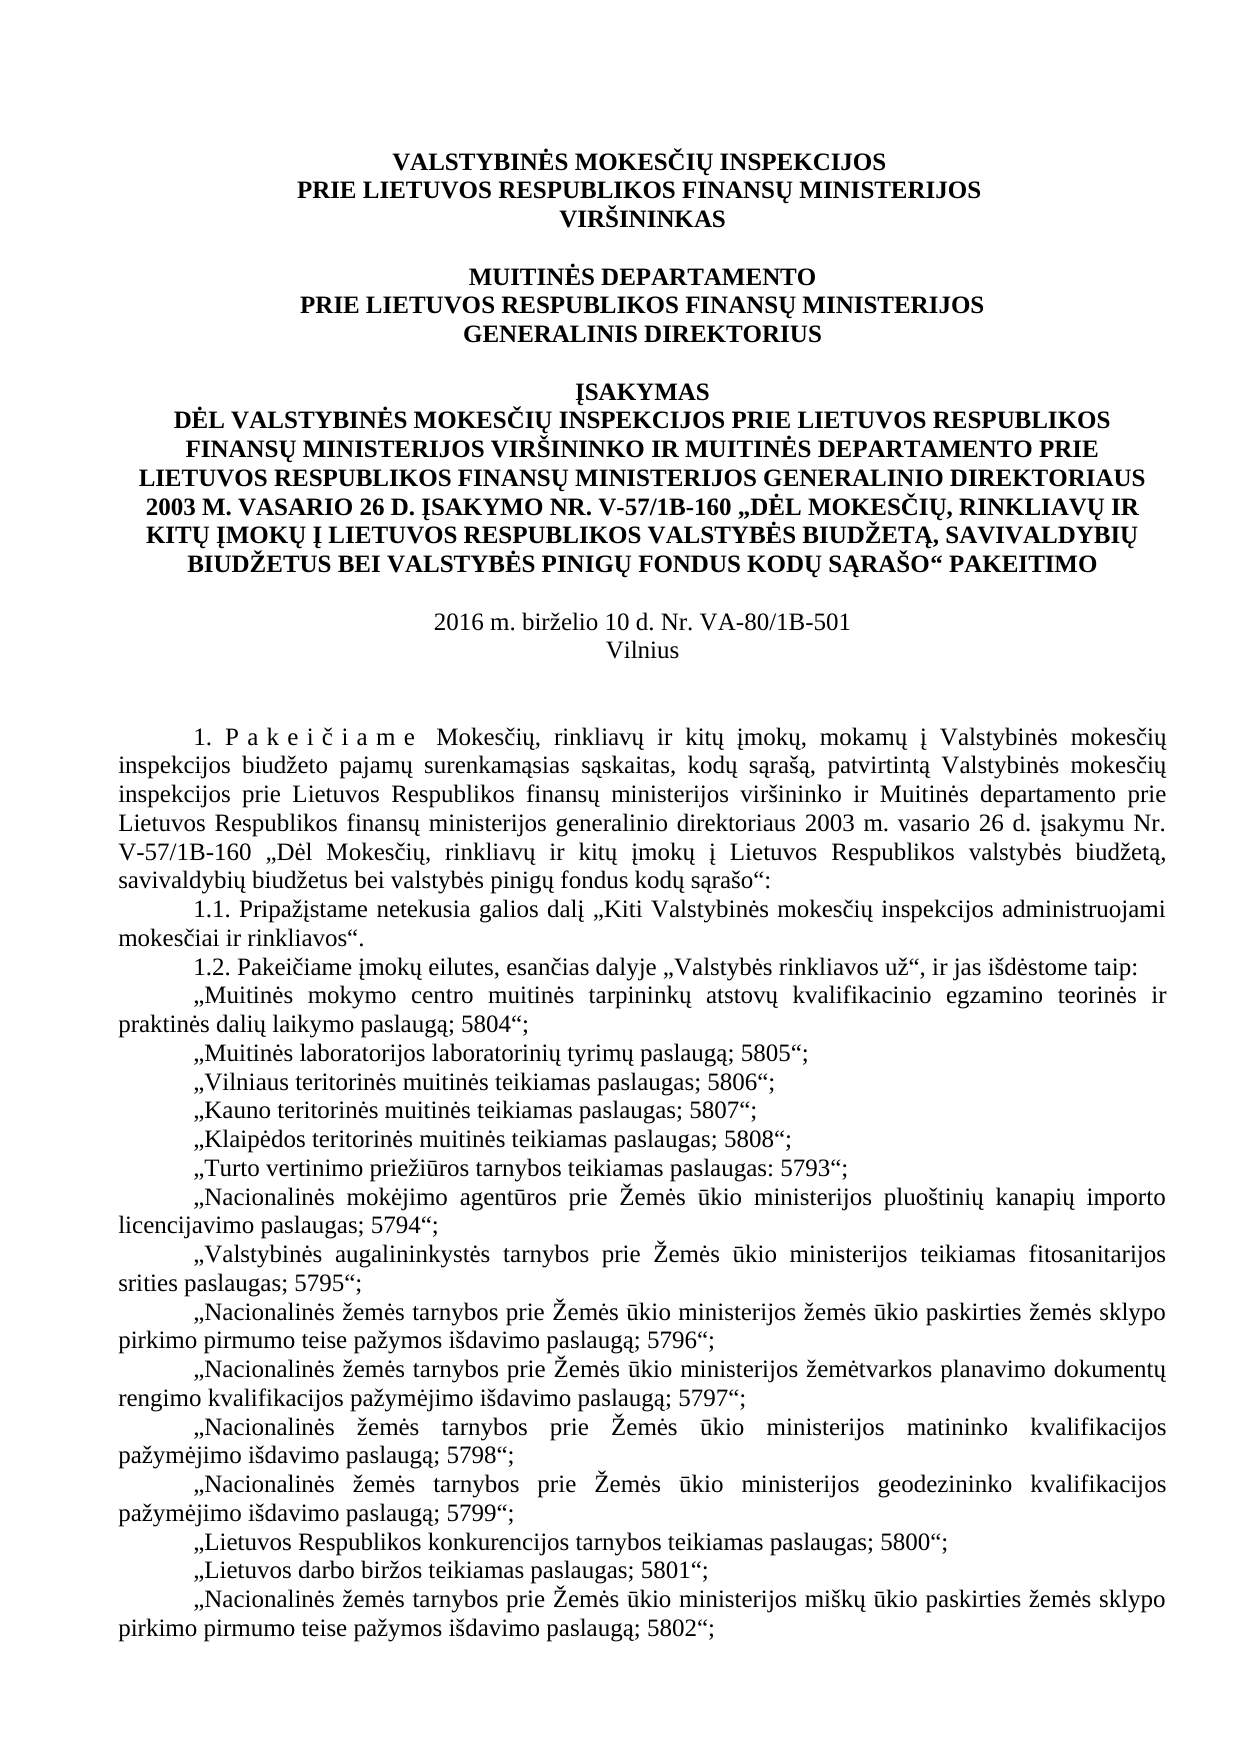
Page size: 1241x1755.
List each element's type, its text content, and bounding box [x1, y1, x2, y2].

text Vilnius [118, 636, 1167, 664]
text 1.1. Pripažįstame netekusia galios dalį „Kiti Valstybinės mokesčių inspekcijos administruojami mokesčiai ir rinkliavos“. [118, 894, 1167, 952]
text „Vilniaus teritorinės muitinės teikiamas paslaugas; 5806“; [118, 1067, 1167, 1096]
text „Muitinės laboratorijos laboratorinių tyrimų paslaugą; 5805“; [118, 1038, 1167, 1067]
text „Kauno teritorinės muitinės teikiamas paslaugas; 5807“; [118, 1096, 1167, 1124]
text „Nacionalinės žemės tarnybos prie Žemės ūkio ministerijos žemėtvarkos planavimo dokumentų rengimo kvalifikacijos pažymėjimo išdavimo paslaugą; 5797“; [118, 1354, 1167, 1412]
text „Nacionalinės mokėjimo agentūros prie Žemės ūkio ministerijos pluoštinių kanapių importo licencijavimo paslaugas; 5794“; [118, 1182, 1167, 1239]
text „Valstybinės augalininkystės tarnybos prie Žemės ūkio ministerijos teikiamas fitosanitarijos srities paslaugas; 5795“; [118, 1239, 1167, 1297]
text Muitinės departamento [118, 262, 1167, 291]
text ĮSAKYMAS [118, 377, 1167, 406]
text „Nacionalinės žemės tarnybos prie Žemės ūkio ministerijos miškų ūkio paskirties žemės sklypo pirkimo pirmumo teise pažymos išdavimo paslaugą; 5802“; [118, 1584, 1167, 1642]
text „Nacionalinės žemės tarnybos prie Žemės ūkio ministerijos matininko kvalifikacijos pažymėjimo išdavimo paslaugą; 5798“; [118, 1412, 1167, 1469]
text „Lietuvos darbo biržos teikiamas paslaugas; 5801“; [118, 1556, 1167, 1584]
text VALSTYBINĖS MOKESČIŲ INSPEKCIJOS PRIE LIETUVOS RESPUBLIKOS FINANSŲ MINISTERIJOS VIRŠININKAS [118, 147, 1167, 233]
text generalinis direktorius [118, 319, 1167, 348]
text „Muitinės mokymo centro muitinės tarpininkų atstovų kvalifikacinio egzamino teorinės ir praktinės dalių laikymo paslaugą; 5804“; [118, 981, 1167, 1038]
text 2016 m. birželio 10 d. Nr. VA-80/1B-501 [118, 607, 1167, 636]
text prie lietuvos respublikos finansų ministerijos [118, 291, 1167, 319]
text „Turto vertinimo priežiūros tarnybos teikiamas paslaugas: 5793“; [118, 1153, 1167, 1182]
text „Nacionalinės žemės tarnybos prie Žemės ūkio ministerijos žemės ūkio paskirties žemės sklypo pirkimo pirmumo teise pažymos išdavimo paslaugą; 5796“; [118, 1297, 1167, 1354]
text „Klaipėdos teritorinės muitinės teikiamas paslaugas; 5808“; [118, 1124, 1167, 1153]
text DĖL VALSTYBINĖS MOKESČIŲ INSPEKCIJOS PRIE LIETUVOS RESPUBLIKOS FINANSŲ MINISTERIJOS VIRŠININKO IR MUITINĖS DEPARTAMENTO PRIE LIETUVOS RESPUBLIKOS FINANSŲ MINISTERIJOS GENERALINIO DIREKTORIAUS 2003 M. VASARIO 26 D. ĮSAKYMO NR. V-57/1B-160 „DĖL MOKESČIŲ, RINKLIAVŲ IR KITŲ ĮMOKŲ Į LIETUVOS RESPUBLIKOS VALSTYBĖS BIUDŽETĄ, SAVIVALDYBIŲ BIUDŽETUS BEI VALSTYBĖS PINIGŲ FONDUS KODŲ SĄRAŠO“ PAKEITIMO [118, 406, 1167, 578]
text „Nacionalinės žemės tarnybos prie Žemės ūkio ministerijos geodezininko kvalifikacijos pažymėjimo išdavimo paslaugą; 5799“; [118, 1469, 1167, 1527]
text „Lietuvos Respublikos konkurencijos tarnybos teikiamas paslaugas; 5800“; [118, 1527, 1167, 1556]
text 1.2. Pakeičiame įmokų eilutes, esančias dalyje „Valstybės rinkliavos už“, ir jas išdėstome taip: [118, 952, 1167, 981]
text 1. Pakeičiame Mokesčių, rinkliavų ir kitų įmokų, mokamų į Valstybinės mokesčių inspekcijos biudžeto pajamų surenkamąsias sąskaitas, kodų sąrašą, patvirtintą Valstybinės mokesčių inspekcijos prie Lietuvos Respublikos finansų ministerijos viršininko ir Muitinės departamento prie Lietuvos Respublikos finansų ministerijos generalinio direktoriaus 2003 m. vasario 26 d. įsakymu Nr. V-57/1B-160 „Dėl Mokesčių, rinkliavų ir kitų įmokų į Lietuvos Respublikos valstybės biudžetą, savivaldybių biudžetus bei valstybės pinigų fondus kodų sąrašo“: [118, 722, 1167, 894]
